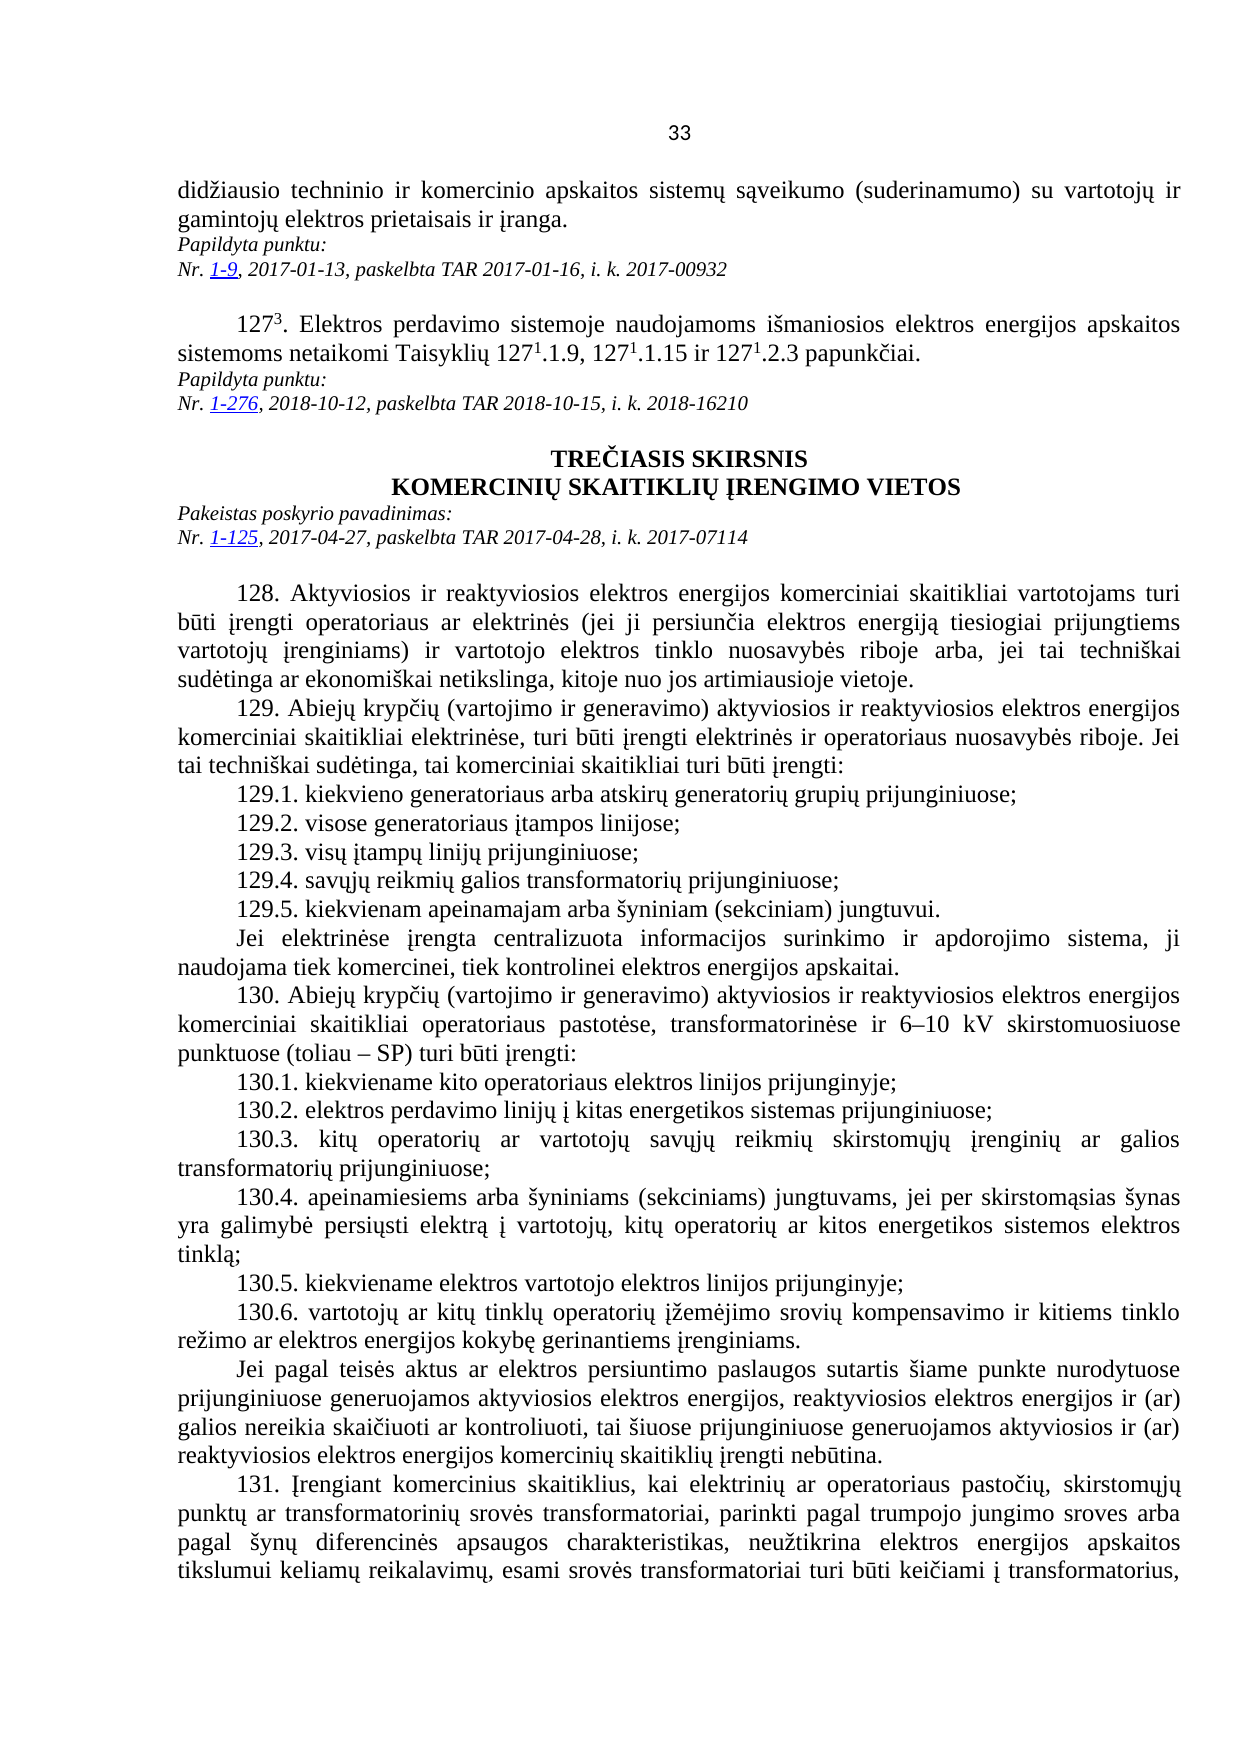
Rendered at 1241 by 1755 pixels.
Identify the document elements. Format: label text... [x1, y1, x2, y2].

text Papildyta punktu: [177, 367, 1181, 391]
text 130.4. apeinamiesiems arba šyniniams (sekciniams) jungtuvams, jei per skirstomąsias šynas yra galimybė persiųsti elektrą į vartotojų, kitų operatorių ar kitos energetikos sistemos elektros tinklą; [177, 1182, 1181, 1268]
text 130.6. vartotojų ar kitų tinklų operatorių įžemėjimo srovių kompensavimo ir kitiems tinklo režimo ar elektros energijos kokybę gerinantiems įrenginiams. [177, 1297, 1181, 1354]
text Pakeistas poskyrio pavadinimas: [177, 501, 1181, 525]
text Jei pagal teisės aktus ar elektros persiuntimo paslaugos sutartis šiame punkte nurodytuose prijunginiuose generuojamos aktyviosios elektros energijos, reaktyviosios elektros energijos ir (ar) galios nereikia skaičiuoti ar kontroliuoti, tai šiuose prijunginiuose generuojamos aktyviosios ir (ar) reaktyviosios elektros energijos komercinių skaitiklių įrengti nebūtina. [177, 1354, 1181, 1469]
text 128. Aktyviosios ir reaktyviosios elektros energijos komerciniai skaitikliai vartotojams turi būti įrengti operatoriaus ar elektrinės (jei ji persiunčia elektros energiją tiesiogiai prijungtiems vartotojų įrenginiams) ir vartotojo elektros tinklo nuosavybės riboje arba, jei tai techniškai sudėtinga ar ekonomiškai netikslinga, kitoje nuo jos artimiausioje vietoje. [177, 578, 1181, 693]
text Papildyta punktu: [177, 232, 1181, 256]
text 130. Abiejų krypčių (vartojimo ir generavimo) aktyviosios ir reaktyviosios elektros energijos komerciniai skaitikliai operatoriaus pastotėse, transformatorinėse ir 6–10 kV skirstomuosiuose punktuose (toliau – SP) turi būti įrengti: [177, 981, 1181, 1067]
text Jei elektrinėse įrengta centralizuota informacijos surinkimo ir apdorojimo sistema, ji naudojama tiek komercinei, tiek kontrolinei elektros energijos apskaitai. [177, 923, 1181, 981]
text 129. Abiejų krypčių (vartojimo ir generavimo) aktyviosios ir reaktyviosios elektros energijos komerciniai skaitikliai elektrinėse, turi būti įrengti elektrinės ir operatoriaus nuosavybės riboje. Jei tai techniškai sudėtinga, tai komerciniai skaitikliai turi būti įrengti: [177, 693, 1181, 779]
text 131. Įrengiant komercinius skaitiklius, kai elektrinių ar operatoriaus pastočių, skirstomųjų punktų ar transformatorinių srovės transformatoriai, parinkti pagal trumpojo jungimo sroves arba pagal šynų diferencinės apsaugos charakteristikas, neužtikrina elektros energijos apskaitos tikslumui keliamų reikalavimų, esami srovės transformatoriai turi būti keičiami į transformatorius, [177, 1469, 1181, 1584]
text Nr. 1-276, 2018-10-12, paskelbta TAR 2018-10-15, i. k. 2018-16210 [177, 391, 1181, 415]
text 129.4. savųjų reikmių galios transformatorių prijunginiuose; [177, 866, 1181, 894]
text 129.3. visų įtampų linijų prijunginiuose; [177, 837, 1181, 866]
text KOMERCINIŲ SKAITIKLIŲ ĮRENGIMO VIETOS [177, 472, 1181, 501]
text 129.1. kiekvieno generatoriaus arba atskirų generatorių grupių prijunginiuose; [177, 779, 1181, 808]
text 129.5. kiekvienam apeinamajam arba šyniniam (sekciniam) jungtuvui. [177, 894, 1181, 923]
text 129.2. visose generatoriaus įtampos linijose; [177, 808, 1181, 837]
text 130.2. elektros perdavimo linijų į kitas energetikos sistemas prijunginiuose; [177, 1096, 1181, 1124]
text 1273. Elektros perdavimo sistemoje naudojamoms išmaniosios elektros energijos apskaitos sistemoms netaikomi Taisyklių 1271.1.9, 1271.1.15 ir 1271.2.3 papunkčiai. [177, 309, 1181, 367]
text TREČIASIS SKIRSNIS [177, 444, 1181, 472]
text didžiausio techninio ir komercinio apskaitos sistemų sąveikumo (suderinamumo) su vartotojų ir gamintojų elektros prietaisais ir įranga. [177, 175, 1181, 232]
text Nr. 1-125, 2017-04-27, paskelbta TAR 2017-04-28, i. k. 2017-07114 [177, 525, 1181, 549]
text 130.1. kiekviename kito operatoriaus elektros linijos prijunginyje; [177, 1067, 1181, 1096]
text Nr. 1-9, 2017-01-13, paskelbta TAR 2017-01-16, i. k. 2017-00932 [177, 256, 1181, 281]
text 130.3. kitų operatorių ar vartotojų savųjų reikmių skirstomųjų įrenginių ar galios transformatorių prijunginiuose; [177, 1124, 1181, 1182]
text 130.5. kiekviename elektros vartotojo elektros linijos prijunginyje; [177, 1268, 1181, 1297]
